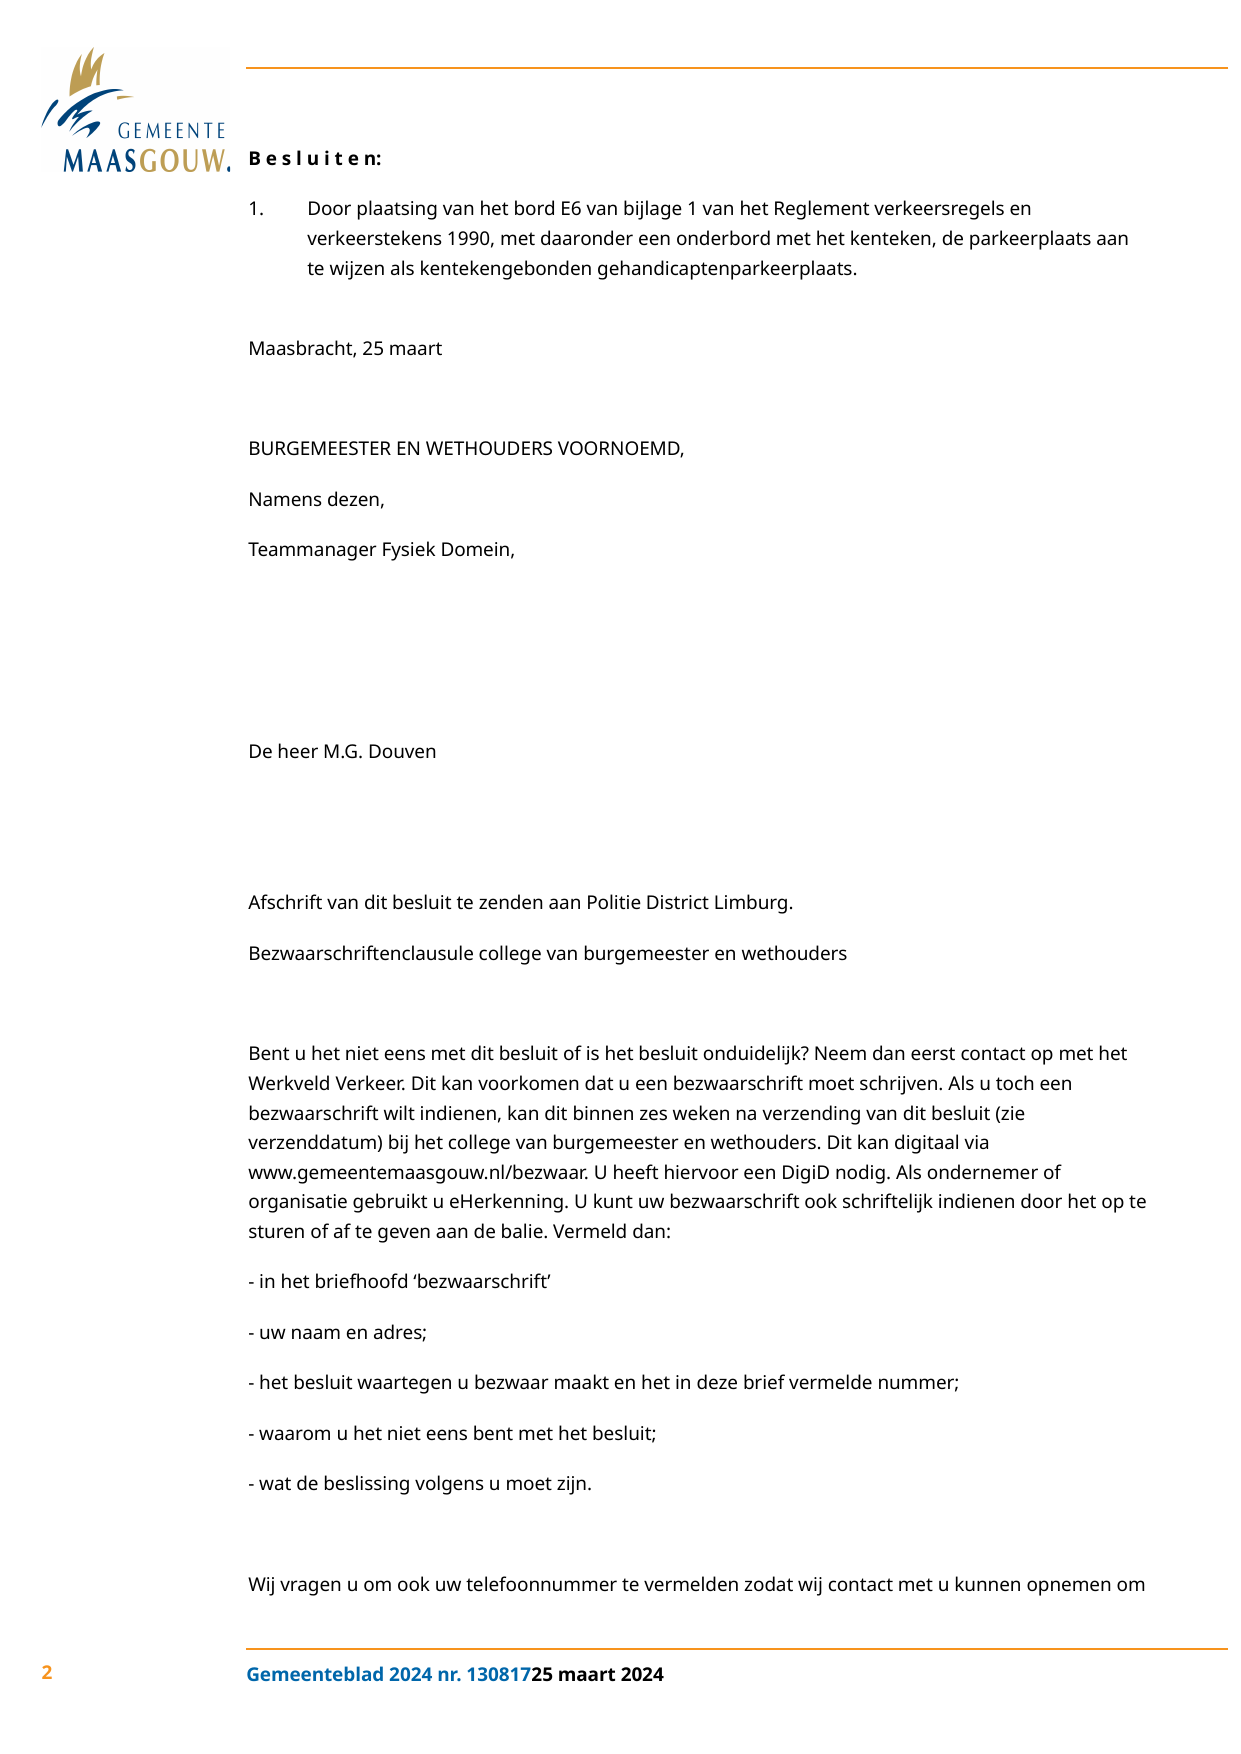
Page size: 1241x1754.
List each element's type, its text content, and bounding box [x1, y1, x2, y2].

text - waarom u het niet eens bent met het besluit; [248, 1420, 1152, 1446]
list Door plaatsing van het bord E6 van bijlage 1 van het Reglement verkeersregels en verkeerstekens 1990, met daaronder een onderbord met het kenteken, de parkeerplaats aan te wijzen als kentekengebonden gehandicaptenparkeerplaats. [248, 196, 1152, 281]
text - uw naam en adres; [248, 1319, 1152, 1345]
text BURGEMEESTER EN WETHOUDERS VOORNOEMD, [248, 436, 1152, 461]
text Bezwaarschriftenclausule college van burgemeester en wethouders [248, 940, 1152, 966]
picture [41, 47, 231, 172]
text De heer M.G. Douven [248, 738, 1152, 764]
text - wat de beslissing volgens u moet zijn. [248, 1470, 1152, 1496]
text Wij vragen u om ook uw telefoonnummer te vermelden zodat wij contact met u kunnen opnemen om [248, 1571, 1152, 1597]
text - in het briefhoofd ‘bezwaarschrift’ [248, 1268, 1152, 1294]
text B e s l u i t e n: [248, 145, 1152, 171]
text - het besluit waartegen u bezwaar maakt en het in deze brief vermelde nummer; [248, 1369, 1152, 1395]
text Maasbracht, 25 maart [248, 335, 1152, 361]
text Teammanager Fysiek Domein, [248, 536, 1152, 562]
text Namens dezen, [248, 486, 1152, 512]
text Bent u het niet eens met dit besluit of is het besluit onduidelijk? Neem dan eerst contact op met het Werkveld Verkeer. Dit kan voorkomen dat u een bezwaarschrift moet schrijven. Als u toch een bezwaarschrift wilt indienen, kan dit binnen zes weken na verzending van dit besluit (zie verzenddatum) bij het college van burgemeester en wethouders. Dit kan digitaal via www.gemeentemaasgouw.nl/bezwaar. U heeft hiervoor een DigiD nodig. Als ondernemer of organisatie gebruikt u eHerkenning. U kunt uw bezwaarschrift ook schriftelijk indienen door het op te sturen of af te geven aan de balie. Vermeld dan: [248, 1041, 1152, 1244]
text Afschrift van dit besluit te zenden aan Politie District Limburg. [248, 889, 1152, 915]
